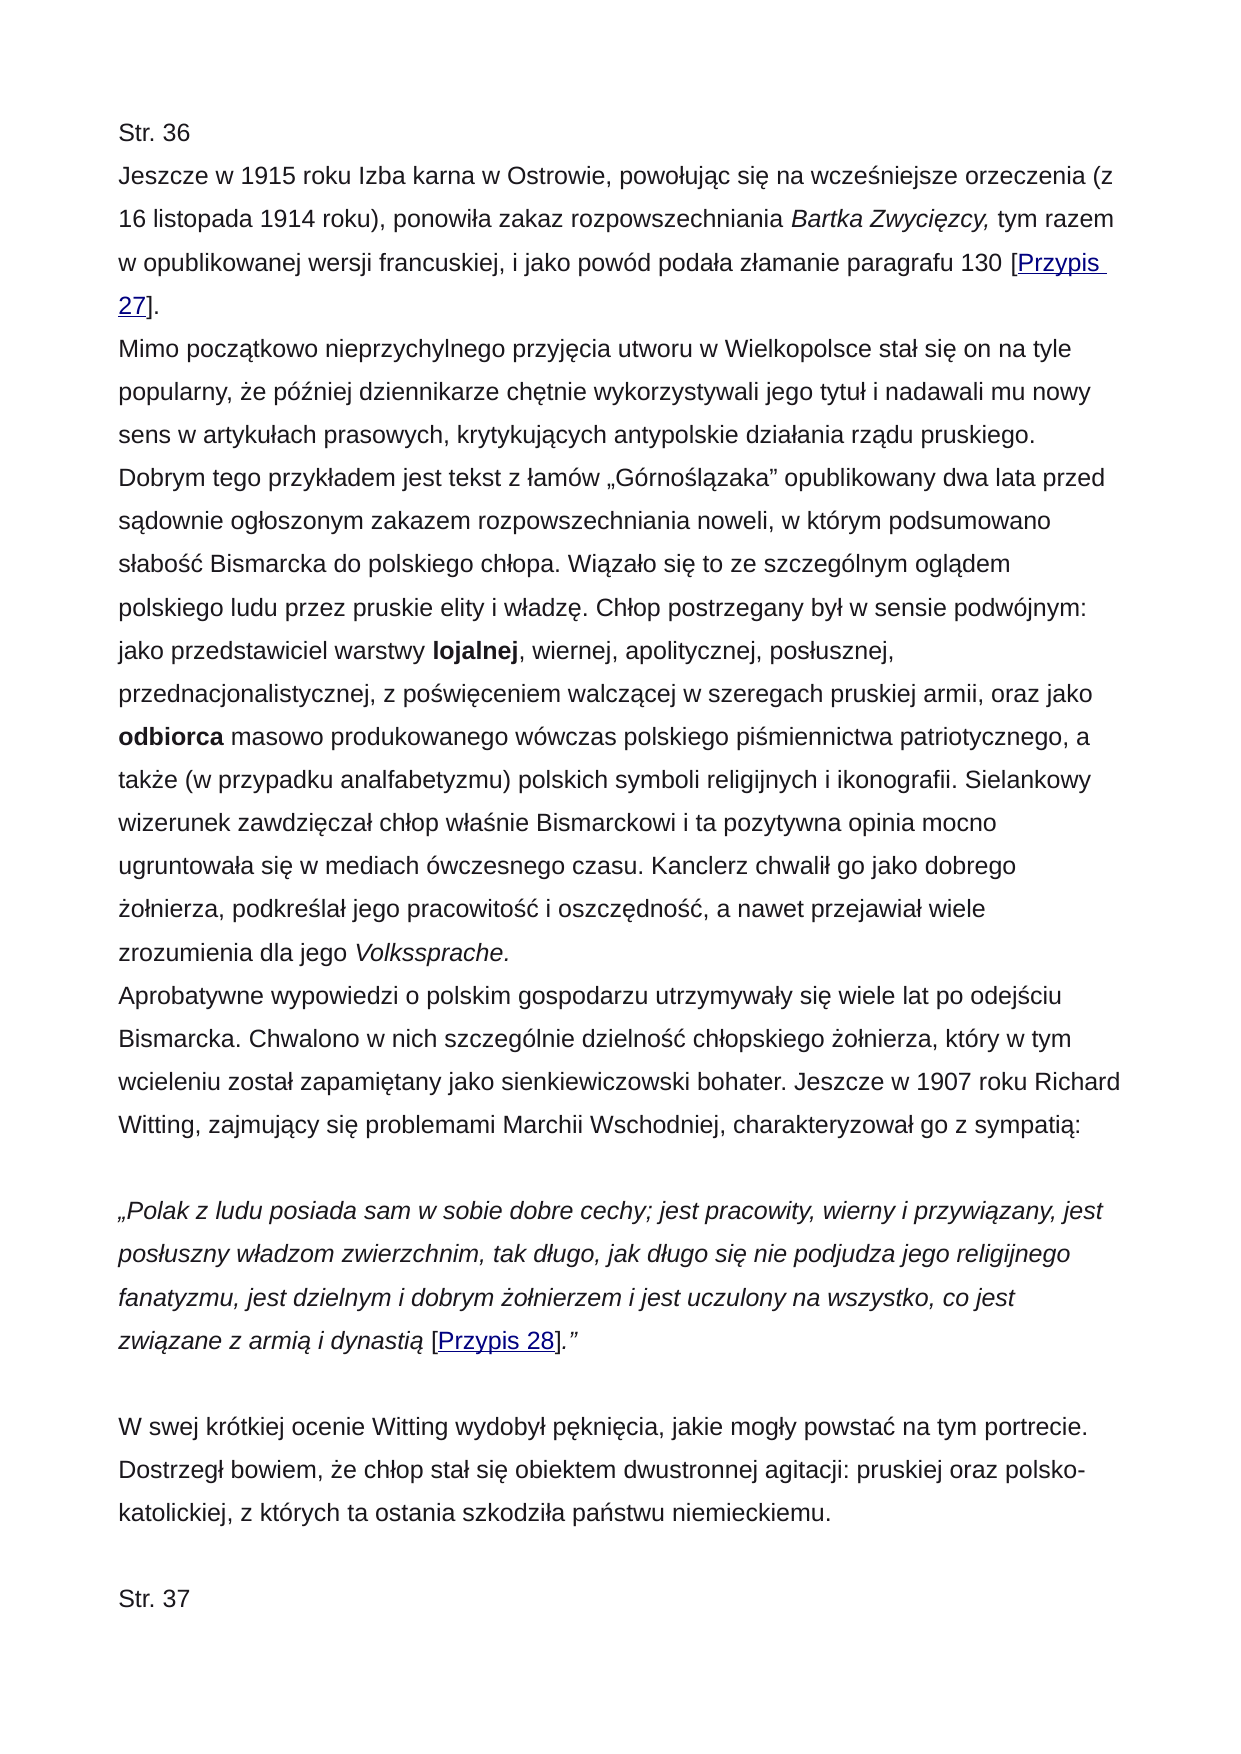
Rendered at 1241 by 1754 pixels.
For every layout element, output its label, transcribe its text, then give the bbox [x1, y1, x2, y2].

text „Polak z ludu posiada sam w sobie dobre cechy; jest pracowity, wierny i przywiązany, jest posłuszny władzom zwierzchnim, tak długo, jak długo się nie podjudza jego religijnego fanatyzmu, jest dzielnym i dobrym żołnierzem i jest uczulony na wszystko, co jest związane z armią i dynastią [Przypis 28].” [118, 1196, 1122, 1354]
text Aprobatywne wypowiedzi o polskim gospodarzu utrzymywały się wiele lat po odejściu Bismarcka. Chwalono w nich szczególnie dzielność chłopskiego żołnierza, który w tym wcieleniu został zapamiętany jako sienkiewiczowski bohater. Jeszcze w 1907 roku Richard Witting, zajmujący się problemami Marchii Wschodniej, charakteryzował go z sympatią: [118, 981, 1122, 1139]
text Mimo początkowo nieprzychylnego przyjęcia utworu w Wielkopolsce stał się on na tyle popularny, że później dziennikarze chętnie wykorzystywali jego tytuł i nadawali mu nowy sens w artykułach prasowych, krytykujących antypolskie działania rządu pruskiego. Dobrym tego przykładem jest tekst z łamów „Górnoślązaka” opublikowany dwa lata przed sądownie ogłoszonym zakazem rozpowszechniania noweli, w którym podsumowano słabość Bismarcka do polskiego chłopa. Wiązało się to ze szczególnym oglądem polskiego ludu przez pruskie elity i władzę. Chłop postrzegany był w sensie podwójnym: jako przedstawiciel warstwy lojalnej, wiernej, apolitycznej, posłusznej, przednacjonalistycznej, z poświęceniem walczącej w szeregach pruskiej armii, oraz jako odbiorca masowo produkowanego wówczas polskiego piśmiennictwa patriotycznego, a także (w przypadku analfabetyzmu) polskich symboli religijnych i ikonografii. Sielankowy wizerunek zawdzięczał chłop właśnie Bismarckowi i ta pozytywna opinia mocno ugruntowała się w mediach ówczesnego czasu. Kanclerz chwalił go jako dobrego żołnierza, podkreślał jego pracowitość i oszczędność, a nawet przejawiał wiele zrozumienia dla jego Volkssprache. [118, 334, 1122, 966]
text Jeszcze w 1915 roku Izba karna w Ostrowie, powołując się na wcześniejsze orzeczenia (z 16 listopada 1914 roku), ponowiła zakaz rozpowszechniania Bartka Zwycięzcy, tym razem w opublikowanej wersji francuskiej, i jako powód podała złamanie paragrafu 130 [Przypis 27]. [118, 161, 1122, 319]
text Str. 37 [118, 1584, 1122, 1613]
text W swej krótkiej ocenie Witting wydobył pęknięcia, jakie mogły powstać na tym portrecie. Dostrzegł bowiem, że chłop stał się obiektem dwustronnej agitacji: pruskiej oraz polsko-katolickiej, z których ta ostania szkodziła państwu niemieckiemu. [118, 1412, 1122, 1527]
text Str. 36 [118, 118, 1122, 147]
